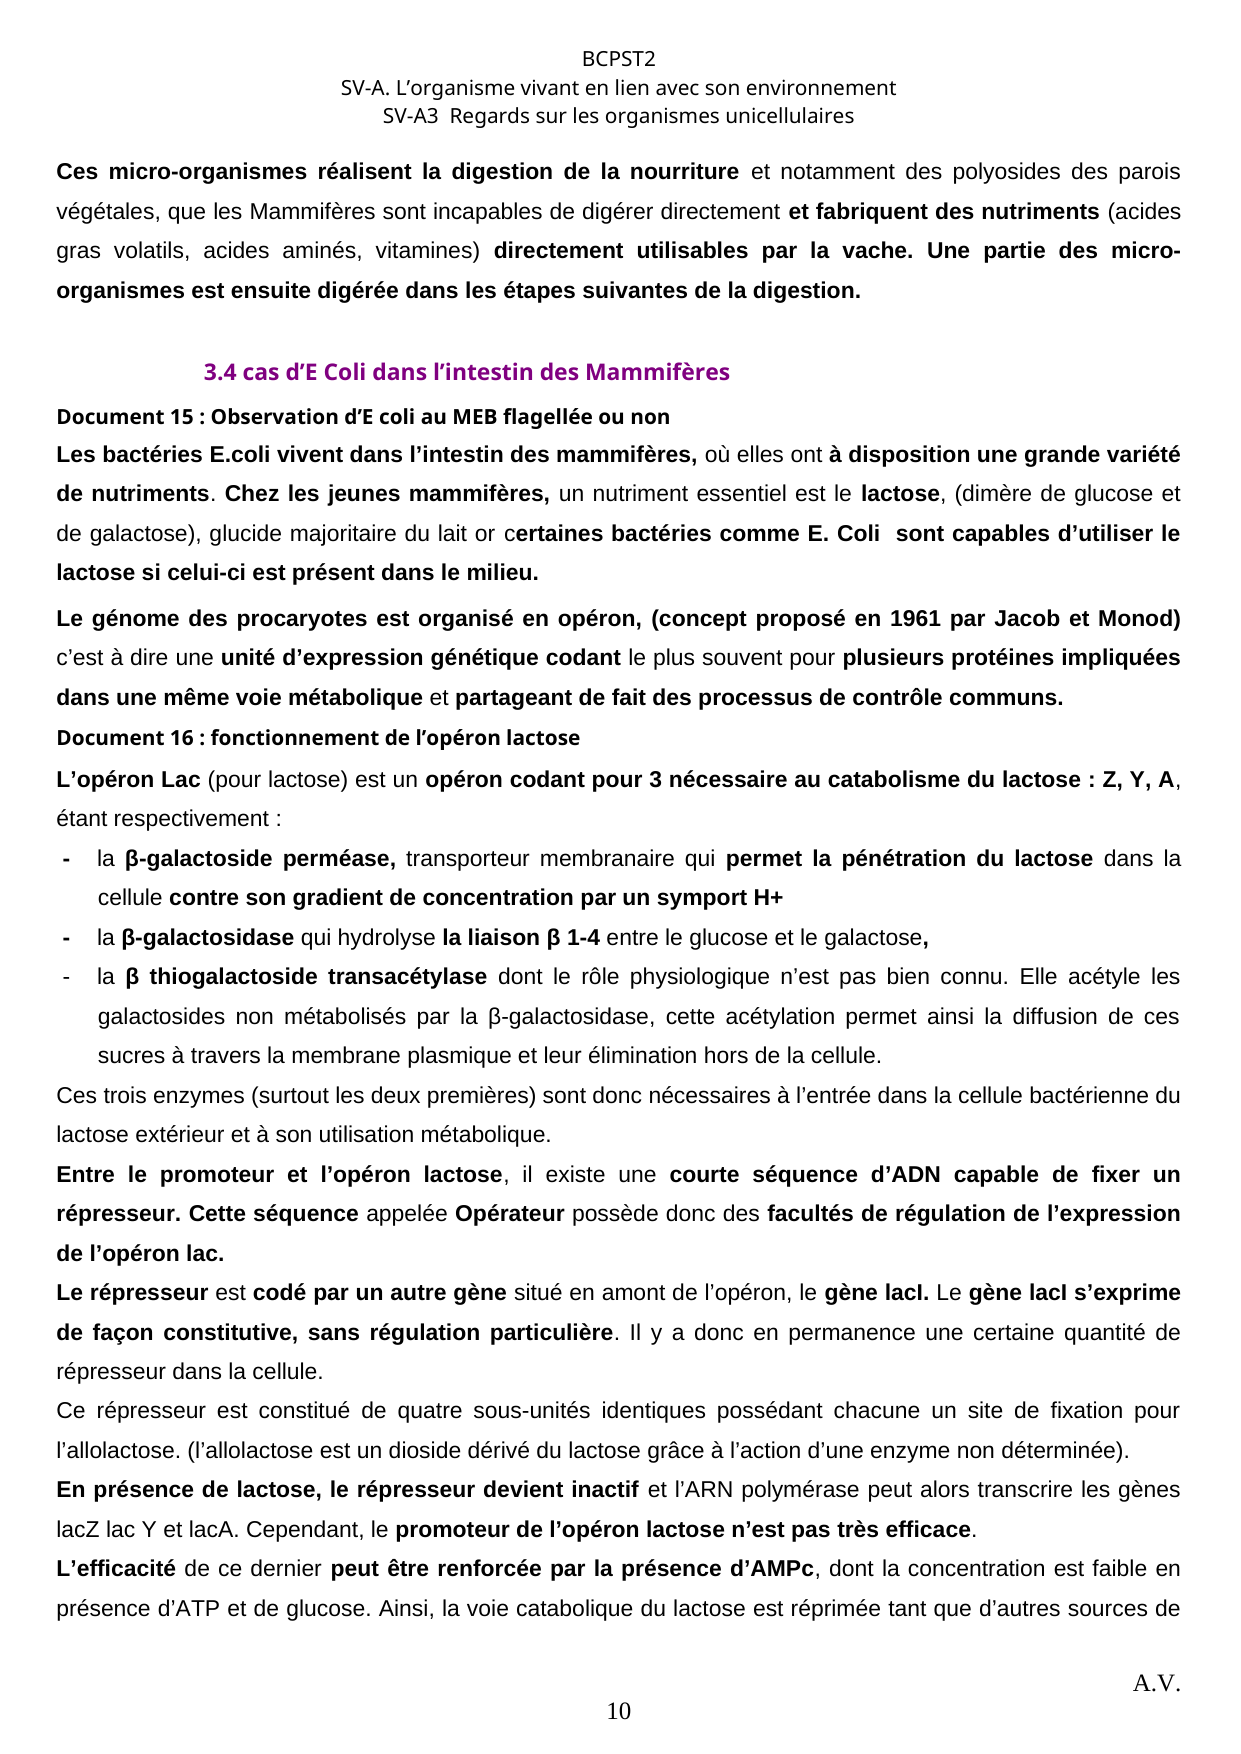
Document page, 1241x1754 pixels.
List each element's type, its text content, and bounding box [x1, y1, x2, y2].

subtitle Ces micro-organismes réalisent la digestion de la nourriture et notamment des polyosides des parois végétales, que les Mammifères sont incapables de digérer directement et fabriquent des nutriments (acides gras volatils, acides aminés, vitamines) directement utilisables par la vache. Une partie des micro-organismes est ensuite digérée dans les étapes suivantes de la digestion. [56, 158, 1181, 303]
text Document 16 : fonctionnement de l’opéron lactose [56, 723, 1181, 752]
list la β-galactoside perméase, transporteur membranaire qui permet la pénétration du lactose dans la cellule contre son gradient de concentration par un symport H+ [62, 845, 1181, 911]
list la β thiogalactoside transacétylase dont le rôle physiologique n’est pas bien connu. Elle acétyle les galactosides non métabolisés par la β-galactosidase, cette acétylation permet ainsi la diffusion de ces sucres à travers la membrane plasmique et leur élimination hors de la cellule. [62, 963, 1181, 1068]
text L’opéron Lac (pour lactose) est un opéron codant pour 3 nécessaire au catabolisme du lactose : Z, Y, A, étant respectivement : [56, 766, 1181, 832]
text En présence de lactose, le répresseur devient inactif et l’ARN polymérase peut alors transcrire les gènes lacZ lac Y et lacA. Cependant, le promoteur de l’opéron lactose n’est pas très efficace. [56, 1476, 1181, 1542]
text L’efficacité de ce dernier peut être renforcée par la présence d’AMPc, dont la concentration est faible en présence d’ATP et de glucose. Ainsi, la voie catabolique du lactose est réprimée tant que d’autres sources de [56, 1555, 1181, 1621]
subtitle Document 15 : Observation d’E coli au MEB flagellée ou non [56, 402, 1181, 431]
text Le génome des procaryotes est organisé en opéron, (concept proposé en 1961 par Jacob et Monod) c’est à dire une unité d’expression génétique codant le plus souvent pour plusieurs protéines impliquées dans une même voie métabolique et partageant de fait des processus de contrôle communs. [56, 605, 1181, 710]
text Entre le promoteur et l’opéron lactose, il existe une courte séquence d’ADN capable de fixer un répresseur. Cette séquence appelée Opérateur possède donc des facultés de régulation de l’expression de l’opéron lac. [56, 1161, 1181, 1266]
text Ce répresseur est constitué de quatre sous-unités identiques possédant chacune un site de fixation pour l’allolactose. (l’allolactose est un dioside dérivé du lactose grâce à l’action d’une enzyme non déterminée). [56, 1397, 1181, 1463]
text Ces trois enzymes (surtout les deux premières) sont donc nécessaires à l’entrée dans la cellule bactérienne du lactose extérieur et à son utilisation métabolique. [56, 1082, 1181, 1147]
subtitle Les bactéries E.coli vivent dans l’intestin des mammifères, où elles ont à disposition une grande variété de nutriments. Chez les jeunes mammifères, un nutriment essentiel est le lactose, (dimère de glucose et de galactose), glucide majoritaire du lait or certaines bactéries comme E. Coli sont capables d’utiliser le lactose si celui-ci est présent dans le milieu. [56, 441, 1181, 586]
text Le répresseur est codé par un autre gène situé en amont de l’opéron, le gène lacI. Le gène lacI s’exprime de façon constitutive, sans régulation particulière. Il y a donc en permanence une certaine quantité de répresseur dans la cellule. [56, 1279, 1181, 1384]
subtitle 3.4 cas d’E Coli dans l’intestin des Mammifères [56, 356, 1181, 387]
list la β-galactosidase qui hydrolyse la liaison β 1-4 entre le glucose et le galactose, [62, 924, 1181, 950]
